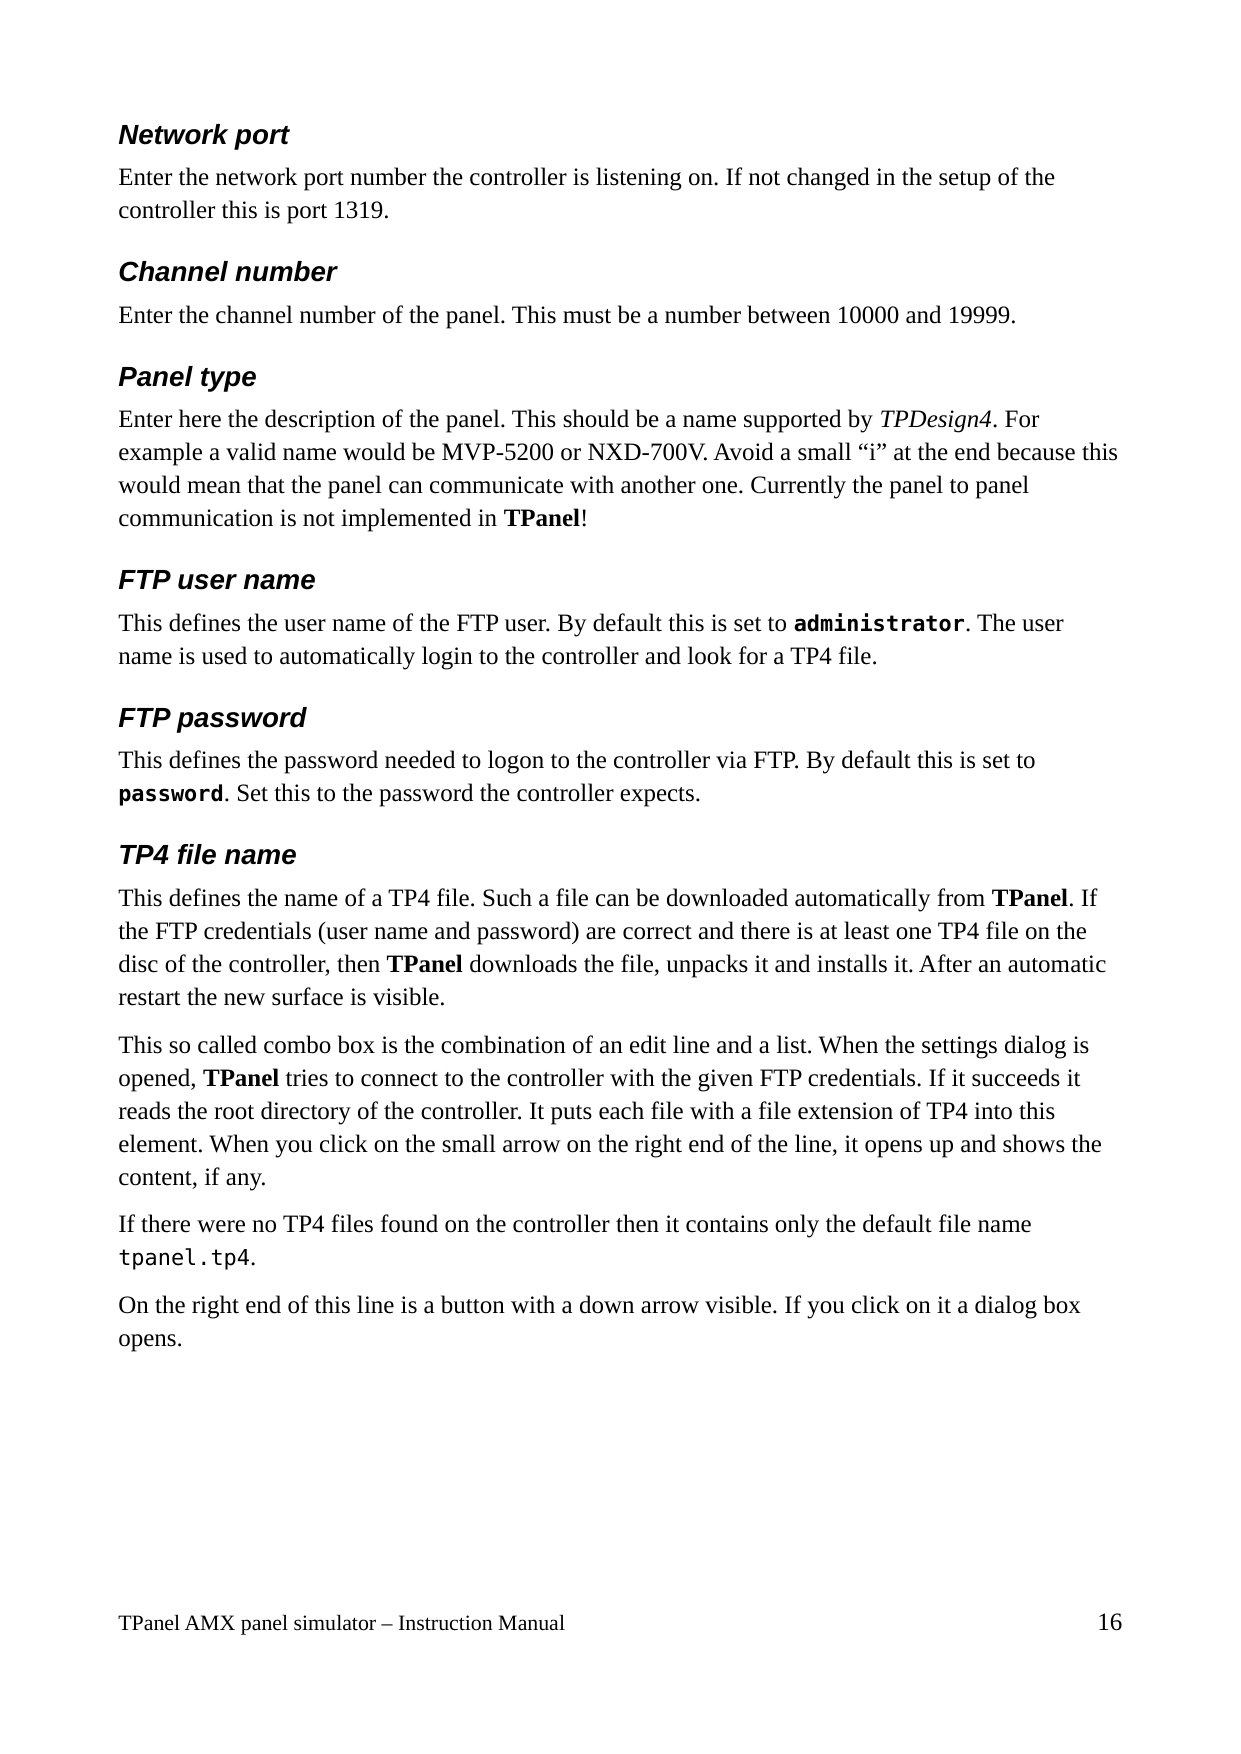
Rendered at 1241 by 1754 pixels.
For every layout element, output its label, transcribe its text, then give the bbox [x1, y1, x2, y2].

text If there were no TP4 files found on the controller then it contains only the default file name tpanel.tp4. [118, 1209, 1122, 1271]
text This defines the user name of the FTP user. By default this is set to administrator. The user name is used to automatically login to the controller and look for a TP4 file. [118, 608, 1122, 670]
subtitle Panel type [118, 360, 1122, 392]
text This defines the password needed to logon to the controller via FTP. By default this is set to password. Set this to the password the controller expects. [118, 746, 1122, 807]
subtitle FTP user name [118, 564, 1122, 596]
text This defines the name of a TP4 file. Such a file can be downloaded automatically from TPanel. If the FTP credentials (user name and password) are correct and there is at least one TP4 file on the disc of the controller, then TPanel downloads the file, unpacks it and installs it. After an automatic restart the new surface is visible. [118, 883, 1122, 1011]
subtitle Channel number [118, 256, 1122, 287]
text On the right end of this line is a button with a down arrow visible. If you click on it a dialog box opens. [118, 1290, 1122, 1352]
text Enter the network port number the controller is listening on. If not changed in the setup of the controller this is port 1319. [118, 162, 1122, 224]
subtitle TP4 file name [118, 839, 1122, 871]
text Enter the channel number of the panel. This must be a number between 10000 and 19999. [118, 300, 1122, 329]
text Enter here the description of the panel. This should be a name supported by TPDesign4. For example a valid name would be MVP-5200 or NXD-700V. Avoid a small “i” at the end because this would mean that the panel can communicate with another one. Currently the panel to panel communication is not implemented in TPanel! [118, 404, 1122, 532]
text This so called combo box is the combination of an edit line and a list. When the settings dialog is opened, TPanel tries to connect to the controller with the given FTP credentials. If it succeeds it reads the root directory of the controller. It puts each file with a file extension of TP4 into this element. When you click on the small arrow on the right end of the line, it opens up and shows the content, if any. [118, 1030, 1122, 1191]
subtitle Network port [118, 118, 1122, 150]
subtitle FTP password [118, 701, 1122, 733]
